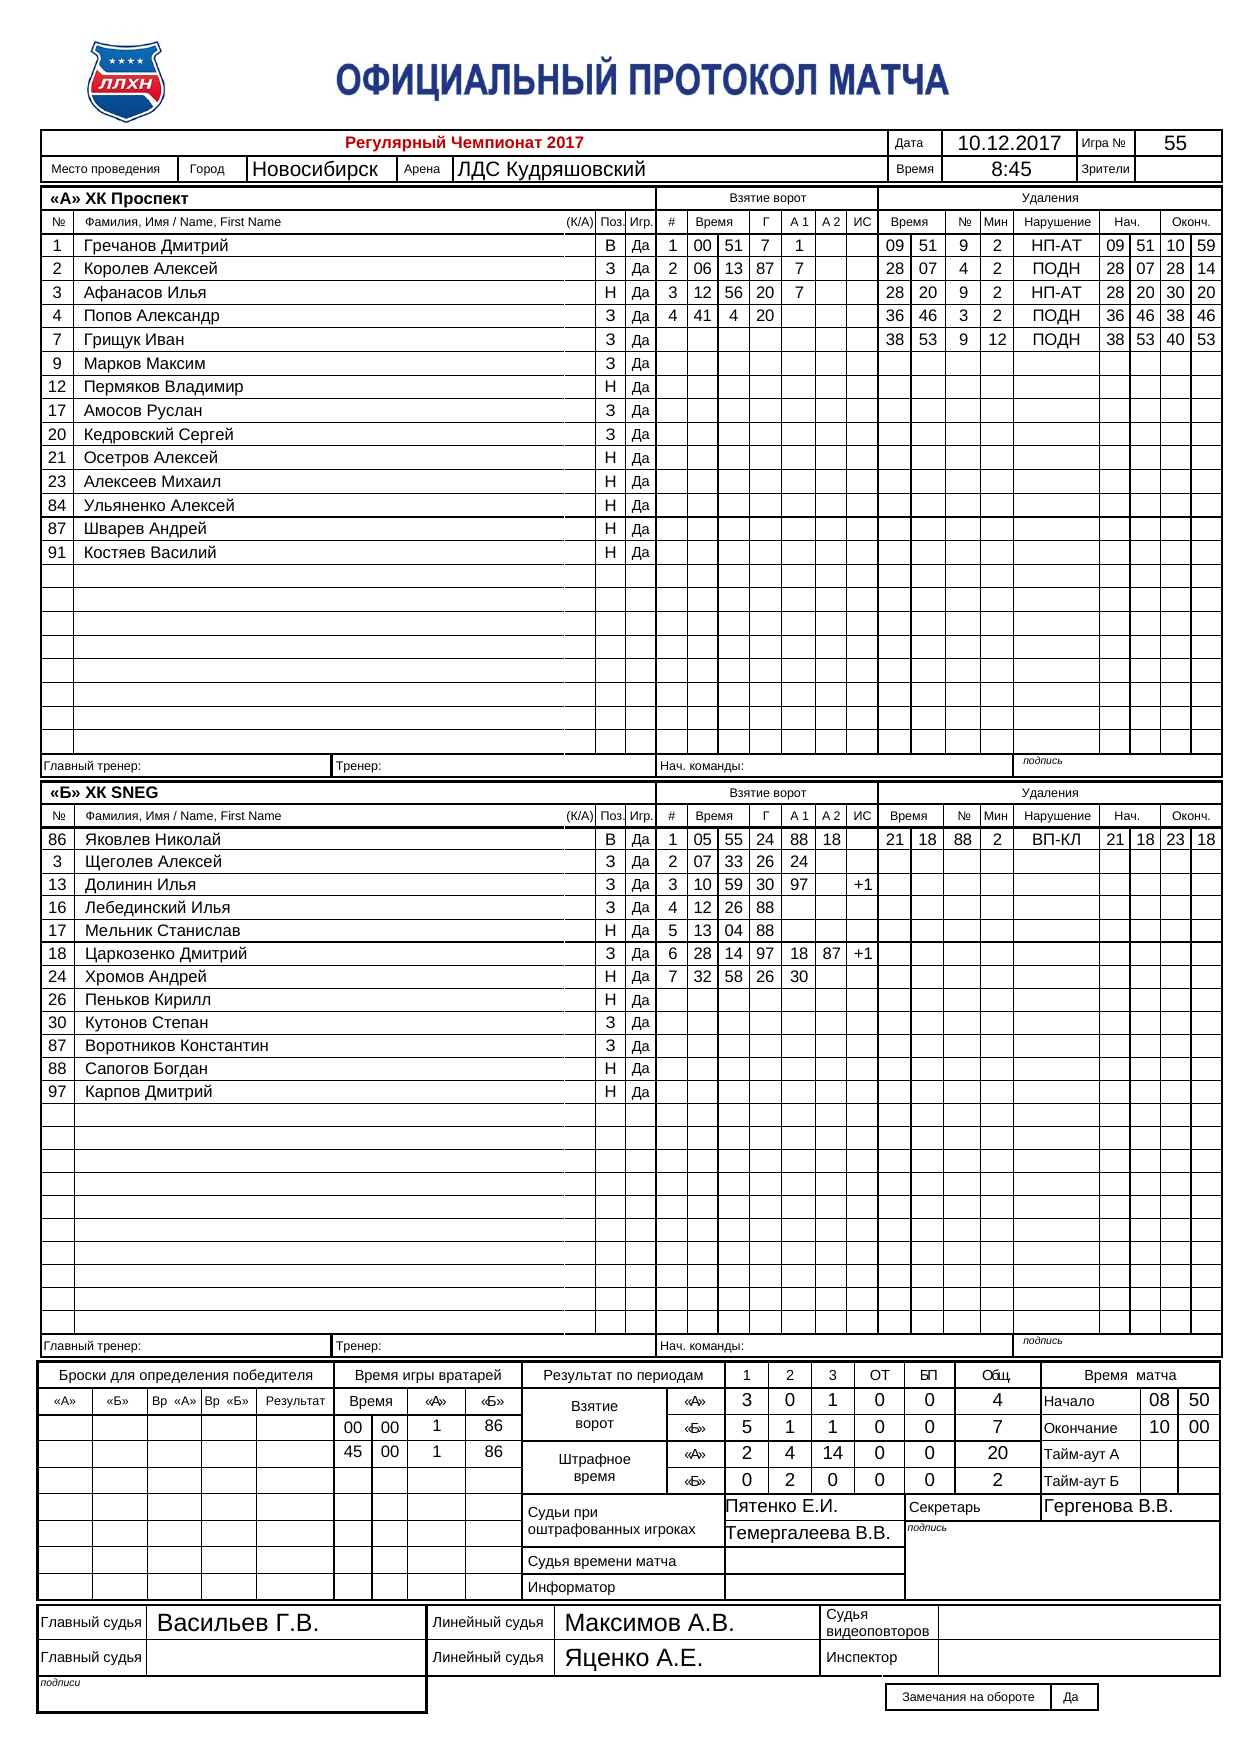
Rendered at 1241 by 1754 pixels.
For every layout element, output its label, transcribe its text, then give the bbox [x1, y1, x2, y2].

table_cell [1014, 989, 1099, 1011]
table_cell 4 [42, 305, 73, 327]
table_cell 5 [657, 920, 687, 941]
table_cell [1192, 989, 1221, 1011]
table_cell [1100, 1265, 1129, 1287]
table_cell [847, 1242, 877, 1264]
table_cell [565, 874, 595, 895]
table_cell ПОДН [1014, 328, 1099, 351]
table_cell Н [596, 1058, 625, 1079]
table_cell [944, 1242, 980, 1264]
table_cell 84 [42, 494, 73, 516]
table_cell [1100, 1173, 1129, 1195]
table_cell [719, 446, 749, 469]
table_cell [657, 1012, 687, 1033]
table_cell 97 [42, 1081, 74, 1103]
table_cell [946, 541, 980, 564]
table_cell [688, 1150, 717, 1172]
table_cell 0 [855, 1389, 904, 1413]
table_cell Н [596, 966, 625, 987]
table_cell [466, 1521, 521, 1546]
table_cell [750, 989, 781, 1011]
table_cell [816, 730, 846, 753]
table_cell [1131, 470, 1160, 493]
table_cell [688, 989, 717, 1011]
table_cell [1131, 423, 1160, 445]
table_cell [565, 1242, 595, 1264]
table_cell [626, 636, 655, 658]
table_cell [1192, 446, 1221, 469]
table_cell 2 [981, 235, 1013, 256]
table_cell [565, 896, 595, 918]
table_cell [688, 1311, 717, 1333]
table_header Замечания на обороте [887, 1685, 1050, 1709]
table_cell [596, 659, 625, 682]
table_cell [981, 1058, 1013, 1079]
table_cell [782, 659, 815, 682]
table_cell [847, 612, 877, 634]
table_cell [1100, 850, 1129, 872]
table_cell [719, 1035, 749, 1057]
table_cell [466, 1574, 521, 1599]
table_cell [944, 943, 980, 964]
table_cell [1014, 920, 1099, 941]
table_cell [1100, 518, 1129, 540]
table_cell 21 [42, 446, 73, 469]
table_cell [688, 376, 717, 398]
table_cell [879, 1311, 910, 1333]
table_cell [42, 683, 73, 706]
table_cell [1014, 376, 1099, 398]
table_cell «А» [668, 1442, 724, 1467]
table_cell [1100, 730, 1129, 753]
table_cell Место проведения [42, 157, 177, 181]
table_cell 97 [782, 874, 815, 895]
table_cell 26 [42, 989, 74, 1011]
table_cell [688, 1127, 717, 1149]
table_header Время матча [1042, 1363, 1219, 1387]
table_cell 51 [719, 235, 749, 256]
table_cell 40 [1161, 328, 1190, 351]
table_cell [688, 470, 717, 493]
table_cell 14 [719, 943, 749, 964]
table_cell 1 [408, 1441, 465, 1467]
table_cell 18 [1192, 829, 1221, 849]
table_cell [912, 494, 945, 516]
table_cell [466, 1494, 521, 1520]
table_cell [912, 1265, 943, 1287]
table_cell [1161, 541, 1190, 564]
table_cell [466, 1547, 521, 1573]
table_cell [1100, 1058, 1129, 1079]
table_cell [565, 423, 595, 445]
table_cell (К/А) [565, 211, 595, 233]
table_cell [981, 446, 1013, 469]
table_cell 28 [1161, 257, 1190, 280]
table_cell [1131, 896, 1160, 918]
table_cell [1161, 683, 1190, 706]
table_cell [626, 612, 655, 634]
table_cell [1131, 1104, 1160, 1126]
table_cell [939, 1606, 1219, 1639]
table_cell [847, 328, 877, 351]
table_cell [1192, 966, 1221, 987]
table_cell [879, 707, 910, 729]
table_cell [596, 1265, 625, 1287]
table_cell 53 [1131, 328, 1160, 351]
table_cell [981, 659, 1013, 682]
table_cell [1131, 943, 1160, 964]
table_cell [1161, 1265, 1190, 1287]
table_header «А» ХК Проспект [42, 188, 655, 209]
table_cell [782, 1058, 815, 1079]
table_cell [719, 659, 749, 682]
table_cell 0 [855, 1442, 904, 1467]
table_cell [912, 470, 945, 493]
table_cell [750, 1012, 781, 1033]
table_cell [847, 281, 877, 303]
table_cell [750, 1219, 781, 1241]
table_cell [1161, 565, 1190, 587]
table_cell [1192, 376, 1221, 398]
table_cell [782, 470, 815, 493]
table_cell [944, 1150, 980, 1172]
table_cell [944, 1104, 980, 1126]
table_cell Г [750, 805, 781, 826]
table_cell [912, 730, 945, 753]
table_cell [1100, 588, 1129, 611]
table_cell [719, 541, 749, 564]
table_cell [42, 1173, 74, 1195]
table_cell [42, 659, 73, 682]
table_cell [879, 989, 910, 1011]
table_header Взятие ворот [657, 783, 877, 803]
table_cell [657, 399, 687, 422]
table_cell 56 [719, 281, 749, 303]
table_cell 9 [946, 328, 980, 351]
table_cell [912, 1311, 943, 1333]
table_cell [816, 1012, 846, 1033]
table_cell Начало [1042, 1389, 1140, 1413]
table_cell [719, 1265, 749, 1287]
table_cell Кутонов Степан [75, 1012, 564, 1033]
table_cell [1161, 1288, 1190, 1310]
table_cell [1100, 1035, 1129, 1057]
table_cell [816, 235, 846, 256]
table_cell [946, 470, 980, 493]
table_cell [1131, 683, 1160, 706]
table_cell [816, 1081, 846, 1103]
table_cell 1 [769, 1415, 811, 1440]
table_cell [847, 636, 877, 658]
table_cell [1161, 1035, 1190, 1057]
table_cell [750, 541, 781, 564]
table_cell [719, 470, 749, 493]
table_cell Алексеев Михаил [74, 470, 564, 493]
table_header 10.12.2017 [943, 131, 1076, 155]
table_cell Да [626, 896, 655, 918]
table_cell А 2 [816, 805, 846, 826]
table_cell Судья видеоповторов [821, 1606, 938, 1639]
table_cell [688, 1242, 717, 1264]
table_cell Шварев Андрей [74, 518, 564, 540]
table_cell [1131, 989, 1160, 1011]
table_cell [75, 1173, 564, 1195]
table_cell 1 [42, 235, 73, 256]
table_cell [1192, 659, 1221, 682]
table_cell 97 [750, 943, 781, 964]
table_cell [565, 829, 595, 849]
table_cell [750, 446, 781, 469]
table_cell 14 [1192, 257, 1221, 280]
table_cell [626, 1150, 655, 1172]
table_cell [1161, 943, 1190, 964]
table_cell [750, 470, 781, 493]
table_cell [816, 281, 846, 303]
table_cell [1131, 636, 1160, 658]
table_cell Судьи при оштрафованных игроках [523, 1495, 724, 1546]
table_cell ВП-КЛ [1014, 829, 1099, 849]
table_cell Да [626, 989, 655, 1011]
table_cell А 1 [782, 211, 815, 233]
table_cell Линейный судья [428, 1606, 554, 1639]
table_cell [1014, 518, 1099, 540]
table_cell [75, 1242, 564, 1264]
table_cell 8:45 [943, 157, 1076, 181]
table_cell [1014, 446, 1099, 469]
table_cell Тайм-аут Б [1042, 1468, 1140, 1493]
table_cell [408, 1547, 465, 1573]
table_cell [944, 920, 980, 941]
table_cell [626, 1173, 655, 1195]
table_cell [1161, 518, 1190, 540]
table_cell [1100, 446, 1129, 469]
picture [5, 28, 1179, 129]
table_cell [1131, 518, 1160, 540]
table_cell [912, 1081, 943, 1103]
table_cell подпись [1014, 1335, 1221, 1356]
table_cell [657, 1058, 687, 1079]
table_cell 1 [657, 829, 687, 849]
table_cell [782, 494, 815, 516]
table_cell [816, 659, 846, 682]
table_cell Поз. [596, 805, 625, 826]
table_cell 88 [750, 896, 781, 918]
table_cell Информатор [523, 1575, 724, 1599]
table_cell [1100, 376, 1129, 398]
table_cell [39, 1521, 92, 1546]
table_cell [688, 1265, 717, 1287]
table_cell Амосов Руслан [74, 399, 564, 422]
table_cell [879, 1150, 910, 1172]
table_cell Мельник Станислав [75, 920, 564, 941]
table_cell 2 [981, 281, 1013, 303]
table_cell # [657, 805, 687, 826]
table_cell [1014, 494, 1099, 516]
table_cell [657, 1127, 687, 1149]
table_cell [782, 1219, 815, 1241]
table_cell [847, 494, 877, 516]
table_cell 28 [688, 943, 717, 964]
table_cell 3 [657, 874, 687, 895]
table_cell [1131, 541, 1160, 564]
table_cell «Б» [93, 1389, 147, 1413]
table_cell [75, 1219, 564, 1241]
table_cell 13 [42, 874, 74, 895]
table_cell [750, 1035, 781, 1057]
table_cell А 1 [782, 805, 815, 826]
table_cell 2 [657, 257, 687, 280]
table_cell [1014, 588, 1099, 611]
table_cell [879, 541, 910, 564]
table_cell Оконч. [1161, 211, 1221, 233]
table_cell Да [626, 470, 655, 493]
table_cell [847, 1127, 877, 1149]
table_cell [1161, 446, 1190, 469]
table_cell 46 [1131, 305, 1160, 327]
table_cell Лебединский Илья [75, 896, 564, 918]
table_cell [816, 1311, 846, 1333]
table_cell Нач. [1100, 211, 1160, 233]
table_cell [148, 1521, 201, 1546]
table_cell [596, 1242, 625, 1264]
table_cell [202, 1441, 256, 1467]
table_cell Максимов А.В. [555, 1606, 819, 1639]
table_cell 2 [956, 1468, 1040, 1493]
table_cell [626, 1127, 655, 1149]
table_cell [565, 659, 595, 682]
table_cell [408, 1521, 465, 1546]
table_cell [596, 707, 625, 729]
table_cell подпись [1014, 755, 1221, 776]
table_cell [688, 1035, 717, 1057]
table_cell [1131, 1196, 1160, 1218]
table_cell [719, 328, 749, 351]
table_cell 9 [946, 281, 980, 303]
table_cell [688, 636, 717, 658]
table_cell [565, 518, 595, 540]
table_cell [847, 1035, 877, 1057]
table_cell [1014, 874, 1099, 895]
table_cell [719, 1012, 749, 1033]
table_cell [847, 352, 877, 374]
table_cell [912, 707, 945, 729]
table_cell +1 [847, 943, 877, 964]
table_cell [847, 730, 877, 753]
table_cell [74, 565, 564, 587]
table_cell [1161, 1242, 1190, 1264]
table_cell [565, 989, 595, 1011]
table_cell 38 [1161, 305, 1190, 327]
table_cell 4 [657, 305, 687, 327]
table_cell [883, 1677, 1220, 1681]
table_cell [1192, 850, 1221, 872]
table_cell [816, 707, 846, 729]
table_cell Пеньков Кирилл [75, 989, 564, 1011]
table_cell [750, 494, 781, 516]
table_cell [657, 1265, 687, 1287]
table_cell [565, 920, 595, 941]
table_cell [147, 1640, 425, 1675]
table_header Броски для определения победителя [39, 1363, 333, 1387]
table_cell [657, 470, 687, 493]
table_cell [879, 446, 910, 469]
table_cell [946, 352, 980, 374]
table_cell [912, 659, 945, 682]
table_cell [912, 636, 945, 658]
table_cell [626, 1311, 655, 1333]
table_cell [879, 896, 910, 918]
table_cell [1014, 707, 1099, 729]
table_cell [847, 683, 877, 706]
table_cell 21 [879, 829, 910, 849]
table_cell [688, 446, 717, 469]
table_cell 38 [879, 328, 910, 351]
table_cell [816, 896, 846, 918]
table_cell 18 [42, 943, 74, 964]
table_cell 09 [879, 235, 910, 256]
table_cell [1014, 943, 1099, 964]
table_cell [1014, 659, 1099, 682]
table_cell [939, 1640, 1219, 1675]
table_cell 08 [1141, 1389, 1177, 1413]
table_cell [750, 399, 781, 422]
table_cell [1100, 659, 1129, 682]
table_header 3 [812, 1363, 854, 1387]
table_cell Марков Максим [74, 352, 564, 374]
table_cell [596, 1104, 625, 1126]
table_cell [847, 1265, 877, 1287]
table_cell [719, 1058, 749, 1079]
table_cell [596, 730, 625, 753]
table_cell [1131, 352, 1160, 374]
table_cell [847, 541, 877, 564]
table_cell [782, 1311, 815, 1333]
table_cell [1100, 399, 1129, 422]
table_cell [912, 565, 945, 587]
table_header Время игры вратарей [335, 1363, 521, 1387]
table_cell З [596, 352, 625, 374]
table_cell 00 [1179, 1415, 1219, 1440]
table_cell Город [179, 157, 246, 181]
table_cell [750, 1150, 781, 1172]
table_cell [944, 1012, 980, 1033]
table_cell [657, 494, 687, 516]
table_cell Новосибирск [248, 157, 396, 181]
table_cell [1100, 636, 1129, 658]
table_cell [816, 989, 846, 1011]
table_cell [75, 1196, 564, 1218]
table_cell [1014, 399, 1099, 422]
table_cell Н [596, 920, 625, 941]
table_cell 59 [1192, 235, 1221, 256]
table_cell [1192, 1242, 1221, 1264]
table_cell [1099, 1682, 1220, 1711]
table_cell Окончание [1042, 1415, 1140, 1440]
table_cell [565, 305, 595, 327]
table_cell [719, 1104, 749, 1126]
table_cell [981, 920, 1013, 941]
table_cell 30 [1161, 281, 1190, 303]
table_cell № [42, 805, 74, 826]
table_cell [1161, 612, 1190, 634]
table_cell [816, 1035, 846, 1057]
table_cell [1161, 659, 1190, 682]
table_cell [981, 1196, 1013, 1218]
table_cell [719, 636, 749, 658]
table_cell [879, 1288, 910, 1310]
table_cell Да [626, 1081, 655, 1103]
table_cell [750, 1127, 781, 1149]
table_cell (К/А) [565, 805, 595, 826]
table_cell «А» [668, 1389, 724, 1413]
table_cell [42, 565, 73, 587]
table_cell [75, 1311, 564, 1333]
table_cell [42, 1104, 74, 1126]
table_cell Инспектор [821, 1640, 938, 1675]
table_cell [1131, 1173, 1160, 1195]
table_cell 13 [688, 920, 717, 941]
table_cell [782, 376, 815, 398]
table_cell [847, 1012, 877, 1033]
table_cell [688, 352, 717, 374]
table_cell [816, 565, 846, 587]
table_cell [847, 829, 877, 849]
table_cell [657, 1081, 687, 1103]
table_cell [1131, 1035, 1160, 1057]
table_cell [981, 966, 1013, 987]
table_cell [847, 1058, 877, 1079]
table_cell 30 [750, 874, 781, 895]
table_cell [1192, 1081, 1221, 1103]
table_cell [1131, 730, 1160, 753]
table_cell [1192, 470, 1221, 493]
table_cell [1100, 966, 1129, 987]
table_cell [816, 1265, 846, 1287]
table_cell [626, 1104, 655, 1126]
table_cell [719, 588, 749, 611]
table_cell [688, 399, 717, 422]
table_cell [408, 1574, 465, 1599]
table_cell 24 [42, 966, 74, 987]
table_cell [912, 352, 945, 374]
table_cell Нач. [1100, 805, 1160, 826]
table_cell [42, 636, 73, 658]
table_cell [657, 636, 687, 658]
table_cell [1131, 494, 1160, 516]
table_cell Мин [981, 211, 1013, 233]
table_cell [1136, 157, 1221, 181]
table_cell З [596, 399, 625, 422]
table_cell Главный судья [39, 1606, 146, 1639]
table_cell [1161, 1081, 1190, 1103]
table_cell [596, 1173, 625, 1195]
table_cell [39, 1494, 92, 1520]
table_cell [879, 1012, 910, 1033]
table_cell [1014, 1196, 1099, 1218]
table_cell [981, 850, 1013, 872]
table_cell 12 [688, 896, 717, 918]
table_cell [912, 966, 943, 987]
table_cell 24 [782, 850, 815, 872]
table_cell 33 [719, 850, 749, 872]
table_cell Королев Алексей [74, 257, 564, 280]
table_cell Нач. команды: [657, 755, 1012, 776]
table_cell [688, 730, 717, 753]
table_cell [946, 376, 980, 398]
table_cell [944, 874, 980, 895]
table_cell [879, 874, 910, 895]
table_cell 4 [719, 305, 749, 327]
table_cell [946, 636, 980, 658]
table_cell [688, 1012, 717, 1033]
table_cell [847, 257, 877, 280]
table_cell [688, 659, 717, 682]
table_cell Игр. [626, 805, 655, 826]
table_cell [782, 446, 815, 469]
table_cell Да [626, 376, 655, 398]
table_cell [847, 1104, 877, 1126]
table_cell [688, 494, 717, 516]
table_cell [1100, 1012, 1129, 1033]
table_cell З [596, 328, 625, 351]
table_cell [565, 943, 595, 964]
table_cell [657, 707, 687, 729]
table_cell [912, 874, 943, 895]
table_cell [946, 659, 980, 682]
table_cell [93, 1416, 147, 1440]
table_cell [782, 920, 815, 941]
table_cell [565, 376, 595, 398]
table_cell [847, 235, 877, 256]
table_cell 0 [905, 1389, 954, 1413]
table_cell [750, 1081, 781, 1103]
table_cell [981, 612, 1013, 634]
table_cell [847, 989, 877, 1011]
table_cell [912, 612, 945, 634]
table_cell [1131, 1265, 1160, 1287]
table_cell [657, 1219, 687, 1241]
table_cell [912, 896, 943, 918]
table_cell [912, 1012, 943, 1033]
table_cell [74, 588, 564, 611]
table_cell [847, 518, 877, 540]
table_cell Да [626, 850, 655, 872]
table_cell [981, 1150, 1013, 1172]
table_cell Темергалеева В.В. [726, 1521, 904, 1546]
table_cell [879, 352, 910, 374]
table_cell 28 [1100, 257, 1129, 280]
table_cell [750, 376, 781, 398]
table_cell [726, 1548, 904, 1573]
table_cell Зрители [1078, 157, 1134, 181]
table_cell [719, 1173, 749, 1195]
table_cell Г [750, 211, 781, 233]
table_cell [847, 1288, 877, 1310]
table_cell [565, 399, 595, 422]
table_cell [879, 1242, 910, 1264]
table_cell [1161, 399, 1190, 422]
table_cell 0 [905, 1468, 954, 1493]
table_cell [657, 1104, 687, 1126]
table_cell [1131, 446, 1160, 469]
table_cell [1192, 1127, 1221, 1149]
table_cell [1014, 1012, 1099, 1033]
table_cell Гергенова В.В. [1042, 1495, 1219, 1520]
table_cell [565, 1288, 595, 1310]
table_cell [719, 1127, 749, 1149]
table_cell [782, 1035, 815, 1057]
table_cell Да [626, 518, 655, 540]
table_cell 46 [912, 305, 945, 327]
table_cell [202, 1416, 256, 1440]
table_cell 2 [981, 829, 1013, 849]
table_cell [782, 328, 815, 351]
table_cell [93, 1441, 147, 1467]
table_cell [42, 1311, 74, 1333]
table_cell [1192, 612, 1221, 634]
table_cell [565, 1311, 595, 1333]
table_cell [816, 494, 846, 516]
table_cell [816, 920, 846, 941]
table_cell [750, 328, 781, 351]
table_cell [75, 1104, 564, 1126]
table_cell [981, 1265, 1013, 1287]
table_cell Пятенко Е.И. [726, 1495, 904, 1520]
table_cell [912, 1173, 943, 1195]
table_cell [257, 1547, 333, 1573]
table_cell 86 [42, 829, 74, 849]
table_cell [1131, 588, 1160, 611]
table_cell [879, 1196, 910, 1218]
table_cell [1131, 850, 1160, 872]
table_cell [257, 1416, 333, 1440]
table_cell [565, 541, 595, 564]
table_header Регулярный Чемпионат 2017 [42, 131, 887, 155]
table_cell [1131, 1219, 1160, 1241]
table_cell [750, 1288, 781, 1310]
table_header Игра № [1078, 131, 1134, 155]
table_cell [816, 588, 846, 611]
table_cell 45 [335, 1441, 371, 1467]
table_cell [782, 352, 815, 374]
table_cell Время [688, 211, 749, 233]
table_cell 06 [688, 257, 717, 280]
table_cell [565, 352, 595, 374]
table_cell [1100, 707, 1129, 729]
table_cell [93, 1574, 147, 1599]
table_cell [1192, 352, 1221, 374]
table_cell [944, 1173, 980, 1195]
table_cell [1014, 423, 1099, 445]
table_cell Да [626, 541, 655, 564]
table_cell [1192, 683, 1221, 706]
table_cell [1014, 1265, 1099, 1287]
table_cell 1 [782, 235, 815, 256]
table_cell [816, 612, 846, 634]
table_cell [1014, 1173, 1099, 1195]
table_cell [750, 1196, 781, 1218]
table_cell 07 [688, 850, 717, 872]
table_header Результат по периодам [523, 1363, 724, 1387]
table_cell [981, 588, 1013, 611]
table_cell Кедровский Сергей [74, 423, 564, 445]
table_cell Время [688, 805, 749, 826]
table_cell З [596, 943, 625, 964]
table_cell Линейный судья [428, 1640, 554, 1675]
table_cell [657, 1288, 687, 1310]
table_cell [981, 1173, 1013, 1195]
table_cell [1014, 565, 1099, 587]
table_cell [879, 588, 910, 611]
table_cell [782, 1012, 815, 1033]
table_cell 30 [42, 1012, 74, 1033]
table_cell Да [626, 235, 655, 256]
table_cell 4 [956, 1389, 1040, 1413]
table_cell 1 [812, 1389, 854, 1413]
table_cell [719, 707, 749, 729]
table_cell Васильев Г.В. [147, 1606, 425, 1639]
table_cell [657, 1196, 687, 1218]
table_cell [42, 1127, 74, 1149]
table_cell [565, 470, 595, 493]
table_cell Щеголев Алексей [75, 850, 564, 872]
table_cell Нач. команды: [657, 1335, 1012, 1356]
table_cell [1192, 423, 1221, 445]
table_cell [1161, 352, 1190, 374]
table_cell [912, 399, 945, 422]
table_cell [626, 588, 655, 611]
table_cell 3 [657, 281, 687, 303]
table_cell [719, 494, 749, 516]
table_cell [1131, 1127, 1160, 1149]
table_cell [1192, 636, 1221, 658]
table_cell [1014, 896, 1099, 918]
table_cell [912, 518, 945, 540]
table_cell З [596, 850, 625, 872]
table_cell [944, 1288, 980, 1310]
table_cell [719, 989, 749, 1011]
table_cell [750, 1058, 781, 1079]
table_cell 20 [956, 1442, 1040, 1467]
table_cell [1100, 683, 1129, 706]
table_cell [688, 518, 717, 540]
table_cell [1141, 1441, 1177, 1467]
table_cell [688, 612, 717, 634]
table_cell [816, 518, 846, 540]
table_cell [565, 730, 595, 753]
table_cell В [596, 829, 625, 849]
table_cell [750, 1242, 781, 1264]
table_cell [1192, 874, 1221, 895]
table_cell [657, 612, 687, 634]
table_cell [657, 446, 687, 469]
table_cell Да [626, 257, 655, 280]
table_cell 9 [42, 352, 73, 374]
table_cell [565, 328, 595, 351]
table_cell [1100, 494, 1129, 516]
table_cell [816, 423, 846, 445]
table_cell «Б» [668, 1415, 724, 1440]
table_cell [847, 707, 877, 729]
table_cell [1014, 1058, 1099, 1079]
table_cell [782, 636, 815, 658]
table_cell [847, 850, 877, 872]
table_cell [1131, 612, 1160, 634]
table_cell 12 [981, 328, 1013, 351]
table_cell подпись [906, 1522, 1219, 1599]
table_cell 88 [750, 920, 781, 941]
table_cell 0 [855, 1468, 904, 1493]
table_cell [335, 1468, 371, 1493]
table_cell [719, 1150, 749, 1172]
table_cell 7 [956, 1415, 1040, 1440]
table_cell [847, 588, 877, 611]
table_cell 20 [42, 423, 73, 445]
table_cell [750, 707, 781, 729]
table_cell [981, 541, 1013, 564]
table_cell [657, 989, 687, 1011]
table_cell [1161, 730, 1190, 753]
table_cell [1141, 1468, 1177, 1493]
table_cell [879, 1219, 910, 1241]
table_cell [657, 328, 687, 351]
table_cell 26 [719, 896, 749, 918]
table_cell Да [626, 1012, 655, 1033]
table_cell Вр «А» [148, 1389, 201, 1413]
table_cell 87 [750, 257, 781, 280]
table_cell № [944, 805, 980, 826]
table_cell [944, 1265, 980, 1287]
table_cell ПОДН [1014, 257, 1099, 280]
table_cell [1100, 1288, 1129, 1310]
table_cell [42, 612, 73, 634]
table_cell [565, 683, 595, 706]
table_cell [946, 588, 980, 611]
table_cell [719, 423, 749, 445]
table_cell [565, 1081, 595, 1103]
table_cell [912, 1035, 943, 1057]
table_cell [657, 588, 687, 611]
table_cell НП-АТ [1014, 281, 1099, 303]
table_cell [782, 1265, 815, 1287]
table_cell Н [596, 1081, 625, 1103]
table_cell 2 [726, 1442, 768, 1467]
table_cell [912, 1196, 943, 1218]
table_cell [257, 1468, 333, 1493]
table_cell [202, 1494, 256, 1520]
table_cell [912, 1242, 943, 1264]
table_cell [1192, 588, 1221, 611]
table_cell Время [889, 157, 941, 181]
table_cell 9 [946, 235, 980, 256]
table_cell [626, 565, 655, 587]
table_cell [626, 730, 655, 753]
table_cell [981, 376, 1013, 398]
table_cell [879, 612, 910, 634]
table_cell 51 [912, 235, 945, 256]
table_cell [688, 1173, 717, 1195]
table_cell Афанасов Илья [74, 281, 564, 303]
table_cell Арена [398, 157, 452, 181]
table_cell [75, 1127, 564, 1149]
table_cell [626, 1288, 655, 1310]
table_cell [879, 494, 910, 516]
table_cell Н [596, 281, 625, 303]
table_cell [1192, 896, 1221, 918]
table_cell [1131, 1242, 1160, 1264]
table_header 1 [726, 1363, 768, 1387]
table_cell [688, 423, 717, 445]
table_cell 12 [688, 281, 717, 303]
table_cell [847, 659, 877, 682]
table_cell [1131, 399, 1160, 422]
table_cell [782, 1150, 815, 1172]
table_cell [1014, 470, 1099, 493]
table_cell 17 [42, 920, 74, 941]
table_cell [1161, 376, 1190, 398]
table_cell [912, 446, 945, 469]
table_cell [1100, 1242, 1129, 1264]
table_cell [74, 707, 564, 729]
table_cell [257, 1574, 333, 1599]
table_cell [879, 1035, 910, 1057]
table_cell Нарушение [1014, 805, 1099, 826]
table_cell Да [626, 352, 655, 374]
table_cell [1179, 1468, 1219, 1493]
table_cell [428, 1677, 882, 1711]
table_cell [626, 1265, 655, 1287]
table_cell [42, 588, 73, 611]
table_cell [335, 1521, 371, 1546]
table_cell [879, 1265, 910, 1287]
table_cell [1192, 1058, 1221, 1079]
table_cell [688, 1104, 717, 1126]
table_cell [782, 399, 815, 422]
table_cell 10 [1161, 235, 1190, 256]
table_cell [750, 1311, 781, 1333]
table_cell [1192, 1265, 1221, 1287]
table_cell [946, 518, 980, 540]
table_header Общ. [956, 1363, 1040, 1387]
table_cell [565, 612, 595, 634]
table_cell Яценко А.Е. [555, 1640, 819, 1675]
table_cell [1100, 920, 1129, 941]
table_cell Карпов Дмитрий [75, 1081, 564, 1103]
table_cell 88 [42, 1058, 74, 1079]
table_cell [1131, 659, 1160, 682]
table_cell ИС [847, 211, 877, 233]
table_cell [373, 1468, 407, 1493]
table_cell Взятие ворот [523, 1389, 666, 1440]
table_cell «А» [39, 1389, 92, 1413]
table_cell [719, 1196, 749, 1218]
table_cell ИС [847, 805, 877, 826]
table_cell Секретарь [906, 1495, 1040, 1520]
table_cell [1131, 1012, 1160, 1033]
table_cell [816, 874, 846, 895]
table_cell [688, 1288, 717, 1310]
table_cell [688, 328, 717, 351]
table_cell З [596, 257, 625, 280]
table_cell Да [626, 829, 655, 849]
table_cell [335, 1494, 371, 1520]
table_cell [1100, 1104, 1129, 1126]
table_cell [148, 1441, 201, 1467]
table_cell [750, 730, 781, 753]
table_cell [879, 565, 910, 587]
table_cell [1161, 1150, 1190, 1172]
table_cell [912, 1127, 943, 1149]
table_cell [816, 305, 846, 327]
table_cell [1161, 494, 1190, 516]
table_cell [408, 1494, 465, 1520]
table_cell [944, 896, 980, 918]
table_cell [981, 1242, 1013, 1264]
table_cell [981, 896, 1013, 918]
table_header Дата [889, 131, 941, 155]
table_cell [816, 636, 846, 658]
table_cell [879, 399, 910, 422]
table_cell А 2 [816, 211, 846, 233]
table_cell [816, 1150, 846, 1172]
table_cell Тренер: [333, 755, 655, 776]
table_cell 00 [373, 1441, 407, 1467]
table_cell Да [626, 943, 655, 964]
table_cell [847, 1219, 877, 1241]
table_cell [946, 423, 980, 445]
table_cell [1131, 565, 1160, 587]
table_cell [847, 896, 877, 918]
table_cell [946, 683, 980, 706]
table_cell 55 [719, 829, 749, 849]
table_cell [565, 257, 595, 280]
table_cell [1014, 612, 1099, 634]
table_cell [719, 1219, 749, 1241]
table_cell [1161, 1058, 1190, 1079]
table_cell Фамилия, Имя / Name, First Name [75, 805, 565, 826]
table_cell [879, 518, 910, 540]
table_cell З [596, 305, 625, 327]
table_cell [1014, 850, 1099, 872]
table_cell [944, 989, 980, 1011]
table_cell [1192, 494, 1221, 516]
table_cell [1161, 850, 1190, 872]
table_cell [1014, 683, 1099, 706]
table_cell [1161, 1196, 1190, 1218]
table_cell [688, 1196, 717, 1218]
table_cell Да [626, 399, 655, 422]
table_cell [944, 1035, 980, 1057]
table_cell [816, 376, 846, 398]
table_cell [565, 707, 595, 729]
table_cell [1192, 1311, 1221, 1333]
table_cell 46 [1192, 305, 1221, 327]
table_cell [1161, 874, 1190, 895]
table_cell [1161, 636, 1190, 658]
table_cell [816, 1104, 846, 1126]
table_cell [847, 1311, 877, 1333]
table_cell [816, 328, 846, 351]
table_cell [565, 966, 595, 987]
table_cell Штрафное время [523, 1442, 666, 1493]
table_cell [565, 1265, 595, 1287]
table_cell [565, 1104, 595, 1126]
table_cell 26 [750, 966, 781, 987]
table_cell [202, 1547, 256, 1573]
table_cell Да [626, 920, 655, 941]
table_cell [879, 423, 910, 445]
table_cell [750, 636, 781, 658]
table_cell Да [626, 281, 655, 303]
table_cell [565, 281, 595, 303]
table_cell Хромов Андрей [75, 966, 564, 987]
table_cell 4 [657, 896, 687, 918]
table_cell [39, 1547, 92, 1573]
table_cell [816, 470, 846, 493]
table_cell [847, 1081, 877, 1103]
table_cell [257, 1441, 333, 1467]
table_cell 18 [1131, 829, 1160, 849]
table_cell 28 [879, 257, 910, 280]
table_cell [981, 683, 1013, 706]
table_cell 3 [946, 305, 980, 327]
table_cell Да [626, 328, 655, 351]
table_cell [1161, 989, 1190, 1011]
table_cell [1100, 541, 1129, 564]
table_cell [626, 1196, 655, 1218]
table_cell [750, 683, 781, 706]
table_cell [1192, 943, 1221, 964]
table_cell 0 [855, 1415, 904, 1440]
table_cell [879, 1058, 910, 1079]
table_cell [373, 1574, 407, 1599]
table_cell 21 [1100, 829, 1129, 849]
table_cell [879, 730, 910, 753]
table_cell [879, 470, 910, 493]
table_cell [148, 1494, 201, 1520]
table_cell 23 [1161, 829, 1190, 849]
table_cell 28 [1100, 281, 1129, 303]
table_cell [719, 612, 749, 634]
table_cell [750, 1265, 781, 1287]
table_cell Главный тренер: [42, 1335, 330, 1356]
table_cell [719, 1311, 749, 1333]
table_cell [596, 636, 625, 658]
table_cell [1100, 470, 1129, 493]
table_cell [816, 966, 846, 987]
table_cell [466, 1468, 521, 1493]
table_cell [1192, 920, 1221, 941]
table_cell [335, 1574, 371, 1599]
table_cell [879, 1127, 910, 1149]
table_cell [1192, 541, 1221, 564]
table_cell [39, 1416, 92, 1440]
table_cell [1161, 1219, 1190, 1241]
table_cell [42, 1288, 74, 1310]
table_cell [1014, 1288, 1099, 1310]
table_cell Ульяненко Алексей [74, 494, 564, 516]
table_cell [719, 518, 749, 540]
table_cell [1161, 1311, 1190, 1333]
table_cell Н [596, 446, 625, 469]
table_cell 0 [905, 1415, 954, 1440]
table_cell [42, 1219, 74, 1241]
table_cell [1179, 1441, 1219, 1467]
table_cell [946, 707, 980, 729]
table_cell 7 [657, 966, 687, 987]
table_cell [1100, 565, 1129, 587]
table_cell [782, 541, 815, 564]
table_cell [1161, 1012, 1190, 1033]
table_cell # [657, 211, 687, 233]
table_cell [1014, 1242, 1099, 1264]
table_cell [782, 1127, 815, 1149]
table_cell 20 [1131, 281, 1160, 303]
table_cell Тайм-аут А [1042, 1441, 1140, 1467]
table_cell [719, 683, 749, 706]
table_cell [1131, 1058, 1160, 1079]
table_cell [596, 1150, 625, 1172]
table_cell [148, 1574, 201, 1599]
table_cell Главный тренер: [42, 755, 330, 776]
table_cell 3 [42, 281, 73, 303]
table_cell [782, 1288, 815, 1310]
table_cell [782, 1081, 815, 1103]
table_cell [657, 1150, 687, 1172]
table_cell [1100, 612, 1129, 634]
table_cell [1161, 966, 1190, 987]
table_cell [1192, 1219, 1221, 1241]
table_cell [1014, 1311, 1099, 1333]
table_cell «Б » [466, 1389, 521, 1413]
table_cell [596, 1196, 625, 1218]
table_cell [1192, 707, 1221, 729]
table_cell [565, 1196, 595, 1218]
table_cell [816, 446, 846, 469]
table_cell [847, 305, 877, 327]
table_header Да [1052, 1685, 1097, 1709]
table_cell [1192, 1196, 1221, 1218]
table_cell [1161, 1173, 1190, 1195]
table_cell [847, 399, 877, 422]
table_cell [981, 518, 1013, 540]
table_cell [565, 1173, 595, 1195]
table_cell [981, 1288, 1013, 1310]
table_cell 23 [42, 470, 73, 493]
table_cell [1161, 707, 1190, 729]
table_cell [373, 1494, 407, 1520]
table_cell Мин [981, 805, 1013, 826]
table_cell [42, 1196, 74, 1218]
table_cell [626, 1242, 655, 1264]
table_cell Да [626, 423, 655, 445]
table_cell [1131, 707, 1160, 729]
table_cell [42, 1150, 74, 1172]
table_cell [688, 707, 717, 729]
table_cell [408, 1468, 465, 1493]
table_cell [750, 612, 781, 634]
table_cell [912, 376, 945, 398]
table_cell [847, 470, 877, 493]
table_header 55 [1136, 131, 1221, 155]
table_cell [1100, 1196, 1129, 1218]
table_cell 0 [769, 1389, 811, 1413]
table_cell Долинин Илья [75, 874, 564, 895]
table_cell 7 [782, 281, 815, 303]
table_cell 20 [750, 305, 781, 327]
table_cell [719, 352, 749, 374]
table_cell [912, 1058, 943, 1079]
table_cell [257, 1521, 333, 1546]
table_cell [1100, 1150, 1129, 1172]
table_cell [847, 1150, 877, 1172]
table_cell 53 [912, 328, 945, 351]
table_header Удаления [879, 783, 1221, 803]
table_cell [565, 588, 595, 611]
table_cell [847, 376, 877, 398]
table_cell [596, 1219, 625, 1241]
table_cell [879, 1081, 910, 1103]
table_cell [816, 541, 846, 564]
table_cell [1192, 1173, 1221, 1195]
table_cell [981, 352, 1013, 374]
table_cell [847, 1173, 877, 1195]
table_cell 18 [912, 829, 943, 849]
table_cell [1014, 1219, 1099, 1241]
table_cell Да [626, 305, 655, 327]
table_cell 09 [1100, 235, 1129, 256]
table_cell 30 [782, 966, 815, 987]
table_cell [1131, 1081, 1160, 1103]
table_cell 4 [946, 257, 980, 280]
table_cell Да [626, 1058, 655, 1079]
table_cell 58 [719, 966, 749, 987]
table_cell [42, 1242, 74, 1264]
table_cell № [42, 211, 73, 233]
table_cell НП-АТ [1014, 235, 1099, 256]
table_cell З [596, 896, 625, 918]
table_cell Н [596, 376, 625, 398]
table_cell 4 [769, 1442, 811, 1467]
table_cell [1131, 1311, 1160, 1333]
table_cell [912, 1104, 943, 1126]
table_cell 07 [912, 257, 945, 280]
table_cell 3 [42, 850, 74, 872]
table_cell [912, 683, 945, 706]
table_cell [1161, 920, 1190, 941]
table_cell [981, 989, 1013, 1011]
table_cell [879, 966, 910, 987]
table_cell [565, 1219, 595, 1241]
table_cell [1100, 989, 1129, 1011]
table_cell 32 [688, 966, 717, 987]
table_cell [657, 659, 687, 682]
table_header «Б» ХК SNEG [42, 783, 655, 803]
table_cell 24 [750, 829, 781, 849]
table_cell [1131, 966, 1160, 987]
table_cell [1014, 1035, 1099, 1057]
table_cell 41 [688, 305, 717, 327]
table_cell [657, 730, 687, 753]
table_cell 20 [750, 281, 781, 303]
table_cell [816, 399, 846, 422]
table_cell [1014, 541, 1099, 564]
table_cell [688, 1081, 717, 1103]
table_cell З [596, 1012, 625, 1033]
table_cell [719, 1288, 749, 1310]
table_cell [879, 376, 910, 398]
table_cell 59 [719, 874, 749, 895]
table_cell Игр. [626, 211, 655, 233]
table_cell [657, 1242, 687, 1264]
table_cell 87 [816, 943, 846, 964]
table_cell [981, 1219, 1013, 1241]
table_cell [1192, 1288, 1221, 1310]
table_cell 2 [42, 257, 73, 280]
table_cell [879, 1173, 910, 1195]
table_cell [1100, 943, 1129, 964]
table_cell [565, 636, 595, 658]
table_cell [1161, 588, 1190, 611]
table_cell [981, 707, 1013, 729]
table_cell 86 [466, 1416, 521, 1440]
table_cell [657, 423, 687, 445]
table_cell [688, 565, 717, 587]
table_cell [782, 989, 815, 1011]
table_cell [782, 730, 815, 753]
table_cell [1192, 399, 1221, 422]
table_cell [816, 1127, 846, 1149]
table_cell [1131, 874, 1160, 895]
table_cell [946, 730, 980, 753]
table_cell [596, 1311, 625, 1333]
table_cell [1100, 1219, 1129, 1241]
table_cell [565, 1127, 595, 1149]
table_cell [944, 1311, 980, 1333]
table_cell [257, 1494, 333, 1520]
table_cell [816, 683, 846, 706]
table_cell [565, 1150, 595, 1172]
table_cell [750, 588, 781, 611]
table_cell [657, 683, 687, 706]
table_cell 1 [408, 1416, 465, 1440]
table_cell [39, 1574, 92, 1599]
table_cell [912, 920, 943, 941]
table_header ОТ [855, 1363, 904, 1387]
table_cell [1100, 423, 1129, 445]
table_cell 10 [688, 874, 717, 895]
table_cell [596, 1288, 625, 1310]
table_cell [847, 565, 877, 587]
table_cell [657, 565, 687, 587]
table_cell [75, 1265, 564, 1287]
table_cell 1 [657, 235, 687, 256]
table_cell [596, 565, 625, 587]
table_cell Осетров Алексей [74, 446, 564, 469]
table_cell [1100, 1311, 1129, 1333]
table_cell [688, 541, 717, 564]
table_cell [74, 636, 564, 658]
table_cell 38 [1100, 328, 1129, 351]
table_cell 26 [750, 850, 781, 872]
table_cell [93, 1521, 147, 1546]
table_cell [1014, 1150, 1099, 1172]
table_cell Царкозенко Дмитрий [75, 943, 564, 964]
table_cell [719, 399, 749, 422]
table_cell [565, 1035, 595, 1057]
table_cell 14 [812, 1442, 854, 1467]
table_cell [981, 1104, 1013, 1126]
table_cell 5 [726, 1415, 768, 1440]
table_cell 87 [42, 1035, 74, 1057]
table_cell З [596, 423, 625, 445]
table_cell 50 [1179, 1389, 1219, 1413]
table_cell № [946, 211, 980, 233]
table_cell 2 [981, 305, 1013, 327]
table_cell [596, 612, 625, 634]
table_cell [879, 636, 910, 658]
table_cell [1014, 966, 1099, 987]
table_cell [879, 659, 910, 682]
table_cell [1100, 874, 1129, 895]
table_cell Да [626, 874, 655, 895]
table_header Взятие ворот [657, 188, 877, 209]
table_cell [626, 707, 655, 729]
table_cell [657, 1035, 687, 1057]
table_cell [1131, 1288, 1160, 1310]
table_cell «Б» [668, 1468, 724, 1493]
table_cell [750, 1104, 781, 1126]
table_cell Нарушение [1014, 211, 1099, 233]
table_cell [981, 943, 1013, 964]
table_cell [944, 1081, 980, 1103]
table_header Удаления [879, 188, 1221, 209]
table_cell 2 [769, 1468, 811, 1493]
table_cell [1161, 470, 1190, 493]
table_cell Пермяков Владимир [74, 376, 564, 398]
table_cell [565, 235, 595, 256]
table_cell ПОДН [1014, 305, 1099, 327]
table_cell [565, 446, 595, 469]
table_cell [912, 1288, 943, 1310]
table_cell [1131, 1150, 1160, 1172]
table_cell [981, 470, 1013, 493]
table_cell Н [596, 989, 625, 1011]
table_cell 00 [335, 1416, 371, 1440]
table_cell ЛДС Кудряшовский [454, 157, 887, 181]
table_cell [981, 1081, 1013, 1103]
table_cell Да [626, 494, 655, 516]
table_cell [782, 896, 815, 918]
table_cell [93, 1547, 147, 1573]
table_cell [74, 659, 564, 682]
table_cell Яковлев Николай [75, 829, 564, 849]
table_cell 18 [816, 829, 846, 849]
table_cell 0 [905, 1442, 954, 1467]
table_cell [657, 376, 687, 398]
table_cell 2 [657, 850, 687, 872]
table_cell [657, 541, 687, 564]
table_cell [1161, 423, 1190, 445]
table_cell [816, 1219, 846, 1241]
table_cell «А» [408, 1389, 465, 1413]
table_cell [74, 730, 564, 753]
table_cell 88 [944, 829, 980, 849]
table_cell [596, 683, 625, 706]
table_cell [816, 1196, 846, 1218]
table_cell [912, 423, 945, 445]
table_cell [1100, 352, 1129, 374]
table_cell [782, 565, 815, 587]
table_cell [782, 1104, 815, 1126]
table_cell [981, 423, 1013, 445]
table_cell Время [879, 211, 945, 233]
table_cell [75, 1288, 564, 1310]
table_cell [912, 943, 943, 964]
table_cell [816, 1242, 846, 1264]
table_cell 18 [782, 943, 815, 964]
table_cell [981, 730, 1013, 753]
table_cell [565, 850, 595, 872]
table_cell [879, 683, 910, 706]
table_cell [912, 1150, 943, 1172]
table_cell [373, 1547, 407, 1573]
table_cell [335, 1547, 371, 1573]
table_cell Н [596, 470, 625, 493]
table_cell [912, 541, 945, 564]
table_cell [981, 636, 1013, 658]
table_cell [1100, 896, 1129, 918]
table_cell Гречанов Дмитрий [74, 235, 564, 256]
table_cell подписи [39, 1677, 425, 1711]
table_cell 00 [373, 1416, 407, 1440]
table_cell [782, 707, 815, 729]
table_cell [688, 683, 717, 706]
table_cell [981, 1127, 1013, 1149]
table_cell Фамилия, Имя / Name, First Name [74, 211, 565, 233]
table_cell 07 [1131, 257, 1160, 280]
table_cell [847, 966, 877, 987]
table_cell [39, 1441, 92, 1467]
table_cell [726, 1575, 904, 1599]
table_cell Вр «Б» [202, 1389, 256, 1413]
table_cell 7 [782, 257, 815, 280]
table_cell [782, 1173, 815, 1195]
table_cell Да [626, 966, 655, 987]
table_cell 53 [1192, 328, 1221, 351]
table_cell [1192, 565, 1221, 587]
table_cell [1161, 1127, 1190, 1149]
table_cell 13 [719, 257, 749, 280]
table_cell 16 [42, 896, 74, 918]
table_cell [879, 943, 910, 964]
table_cell 00 [688, 235, 717, 256]
table_cell 20 [912, 281, 945, 303]
table_cell [148, 1547, 201, 1573]
table_cell [1100, 1127, 1129, 1149]
table_cell 36 [1100, 305, 1129, 327]
table_cell [1014, 352, 1099, 374]
table_cell [565, 1058, 595, 1079]
table_cell [847, 446, 877, 469]
table_cell [626, 659, 655, 682]
table_cell [688, 1219, 717, 1241]
table_cell Время [879, 805, 943, 826]
table_cell [148, 1416, 201, 1440]
table_cell 1 [812, 1415, 854, 1440]
table_cell [565, 1012, 595, 1033]
table_cell [93, 1468, 147, 1493]
table_cell [782, 305, 815, 327]
table_cell [981, 1035, 1013, 1057]
table_cell [1192, 518, 1221, 540]
table_cell Попов Александр [74, 305, 564, 327]
table_cell 91 [42, 541, 73, 564]
table_cell [946, 612, 980, 634]
table_cell [719, 1081, 749, 1103]
table_cell 87 [42, 518, 73, 540]
table_cell Сапогов Богдан [75, 1058, 564, 1079]
table_cell [75, 1150, 564, 1172]
table_cell [944, 1127, 980, 1149]
table_cell 88 [782, 829, 815, 849]
table_header БП [905, 1363, 954, 1387]
table_cell 12 [42, 376, 73, 398]
table_cell +1 [847, 874, 877, 895]
table_cell [42, 1265, 74, 1287]
table_cell [944, 966, 980, 987]
table_cell Н [596, 494, 625, 516]
table_cell [847, 423, 877, 445]
table_cell [912, 850, 943, 872]
table_cell [719, 376, 749, 398]
table_cell [981, 494, 1013, 516]
table_cell [944, 1196, 980, 1218]
table_cell 7 [42, 328, 73, 351]
table_cell [42, 730, 73, 753]
table_cell [981, 399, 1013, 422]
table_cell 51 [1131, 235, 1160, 256]
table_cell Поз. [596, 211, 625, 233]
table_cell Воротников Константин [75, 1035, 564, 1057]
table_cell 86 [466, 1441, 521, 1467]
table_cell [912, 989, 943, 1011]
table_cell [816, 257, 846, 280]
table_cell [1161, 896, 1190, 918]
table_cell [565, 494, 595, 516]
table_cell 28 [879, 281, 910, 303]
table_cell [596, 588, 625, 611]
table_cell 0 [726, 1468, 768, 1493]
table_cell 2 [981, 257, 1013, 280]
table_cell [816, 352, 846, 374]
table_cell Тренер: [333, 1335, 655, 1356]
table_cell [1014, 1127, 1099, 1149]
table_cell [719, 1242, 749, 1264]
table_cell [879, 920, 910, 941]
table_cell [1192, 1012, 1221, 1033]
table_cell [688, 588, 717, 611]
table_cell 05 [688, 829, 717, 849]
table_cell [944, 850, 980, 872]
table_cell [946, 494, 980, 516]
table_cell 36 [879, 305, 910, 327]
table_cell [816, 1288, 846, 1310]
table_header 2 [769, 1363, 811, 1387]
table_cell З [596, 874, 625, 895]
table_cell [750, 352, 781, 374]
table_cell [93, 1494, 147, 1520]
table_cell Главный судья [39, 1640, 146, 1675]
table_cell [626, 1219, 655, 1241]
table_cell [847, 1196, 877, 1218]
table_cell [1014, 730, 1099, 753]
table_cell [42, 707, 73, 729]
table_cell [944, 1219, 980, 1241]
table_cell 0 [812, 1468, 854, 1493]
table_cell [1192, 1035, 1221, 1057]
table_cell [1161, 1104, 1190, 1126]
table_cell [912, 1219, 943, 1241]
table_cell [750, 423, 781, 445]
table_cell Оконч. [1161, 805, 1221, 826]
table_cell [782, 612, 815, 634]
table_cell [750, 659, 781, 682]
table_cell [981, 874, 1013, 895]
table_cell [879, 850, 910, 872]
table_cell [816, 850, 846, 872]
table_cell [816, 1173, 846, 1195]
table_cell [657, 1311, 687, 1333]
table_cell [1131, 920, 1160, 941]
table_cell [373, 1521, 407, 1546]
table_cell В [596, 235, 625, 256]
table_cell [782, 1242, 815, 1264]
table_cell [981, 1311, 1013, 1333]
table_cell Судья времени матча [523, 1548, 724, 1573]
table_cell [981, 1012, 1013, 1033]
table_cell [750, 565, 781, 587]
table_cell [74, 683, 564, 706]
table_cell [750, 1173, 781, 1195]
table_cell [782, 683, 815, 706]
table_cell [782, 1196, 815, 1218]
table_cell [1131, 376, 1160, 398]
table_cell [981, 565, 1013, 587]
table_cell [719, 730, 749, 753]
table_cell Да [626, 446, 655, 469]
table_cell [1014, 636, 1099, 658]
table_cell [1192, 730, 1221, 753]
table_cell Н [596, 541, 625, 564]
table_cell [202, 1521, 256, 1546]
table_cell [782, 518, 815, 540]
table_cell Да [626, 1035, 655, 1057]
table_cell 3 [726, 1389, 768, 1413]
table_cell [626, 683, 655, 706]
table_cell 04 [719, 920, 749, 941]
table_cell Костяев Василий [74, 541, 564, 564]
table_cell [816, 1058, 846, 1079]
table_cell Н [596, 518, 625, 540]
table_cell Грищук Иван [74, 328, 564, 351]
table_cell [750, 518, 781, 540]
table_cell [148, 1468, 201, 1493]
table_cell [719, 565, 749, 587]
table_cell [74, 612, 564, 634]
table_cell [688, 1058, 717, 1079]
table_cell З [596, 1035, 625, 1057]
table_cell [782, 423, 815, 445]
table_cell [946, 446, 980, 469]
table_cell [1014, 1081, 1099, 1103]
table_cell [1100, 1081, 1129, 1103]
table_cell 6 [657, 943, 687, 964]
table_cell [565, 565, 595, 587]
table_cell [1192, 1150, 1221, 1172]
table_cell [202, 1574, 256, 1599]
table_cell 20 [1192, 281, 1221, 303]
table_cell 7 [750, 235, 781, 256]
table_cell [657, 352, 687, 374]
table_cell [912, 588, 945, 611]
table_cell [879, 1104, 910, 1126]
table_cell [596, 1127, 625, 1149]
table_cell Результат [257, 1389, 333, 1413]
table_cell [847, 920, 877, 941]
table_cell 17 [42, 399, 73, 422]
table_cell [657, 518, 687, 540]
table_cell Время [335, 1389, 407, 1413]
table_cell [946, 399, 980, 422]
table_cell [202, 1468, 256, 1493]
table_cell [1192, 1104, 1221, 1126]
table_cell [944, 1058, 980, 1079]
table_cell [1014, 1104, 1099, 1126]
table_cell [782, 588, 815, 611]
table_cell [39, 1468, 92, 1493]
table_cell 10 [1141, 1415, 1177, 1440]
table_cell [946, 565, 980, 587]
table_cell [657, 1173, 687, 1195]
